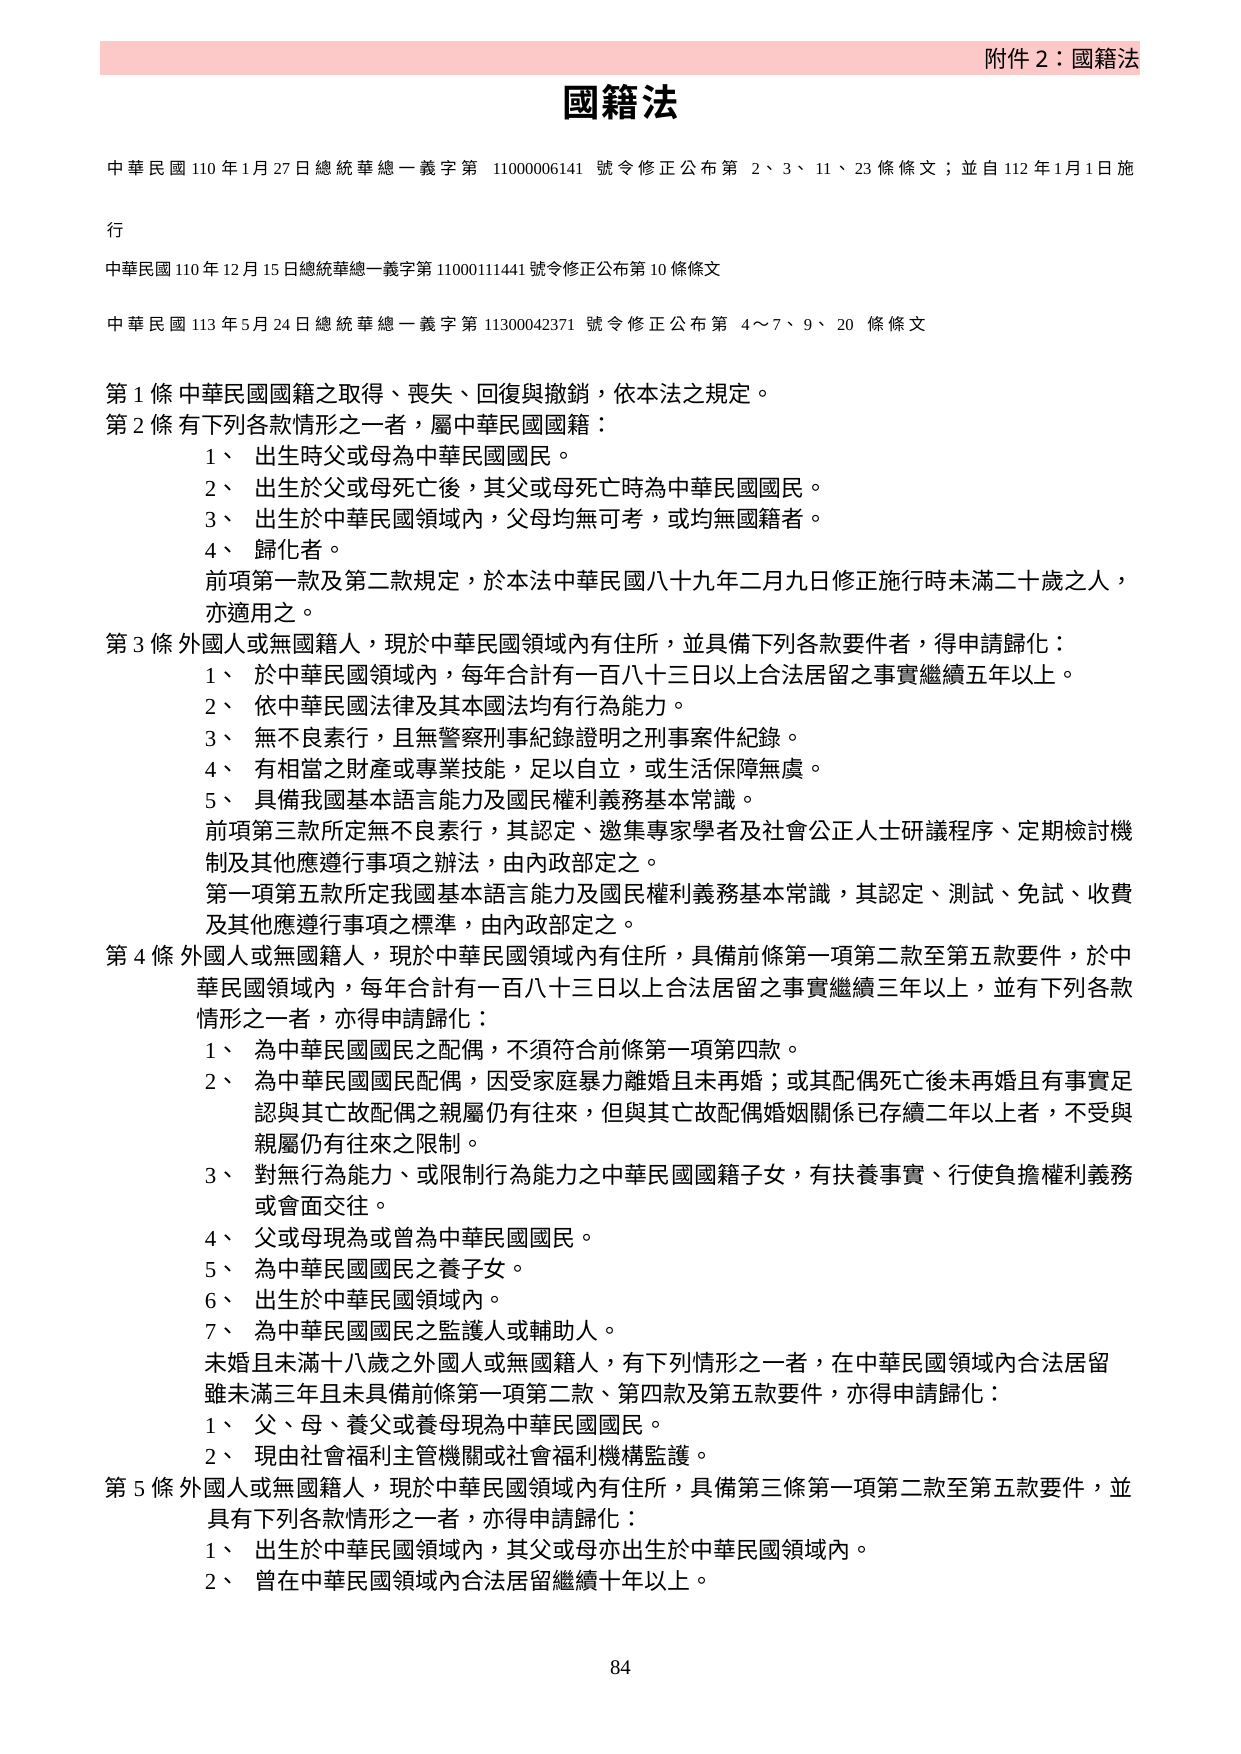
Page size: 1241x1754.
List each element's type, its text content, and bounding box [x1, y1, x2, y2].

text 前項第一款及第二款規定，於本法中華民國八十九年二月九日修正施行時未滿二十歲之人，亦適用之。 [205, 565, 1136, 627]
text 第 4 條 外國人或無國籍人，現於中華民國領域內有住所，具備前條第一項第二款至第五款要件，於中華民國領域內，每年合計有一百八十三日以上合法居留之事實繼續三年以上，並有下列各款情形之一者，亦得申請歸化： [105, 940, 1136, 1033]
list 曾在中華民國領域內合法居留繼續十年以上。 [204, 1565, 1136, 1596]
list 為中華民國國民配偶，因受家庭暴力離婚且未再婚；或其配偶死亡後未再婚且有事實足認與其亡故配偶之親屬仍有往來，但與其亡故配偶婚姻關係已存續二年以上者，不受與親屬仍有往來之限制。 [204, 1065, 1136, 1158]
list 依中華民國法律及其本國法均有行為能力。 [204, 690, 1136, 721]
text 中華民國113年5月24日總統華總一義字第11300042371 號令修正公布第 4～7、9、20 條條文 [104, 281, 1136, 344]
list 歸化者。 [204, 533, 1136, 565]
text 第一項第五款所定我國基本語言能力及國民權利義務基本常識，其認定、測試、免試、收費及其他應遵行事項之標準，由內政部定之。 [205, 877, 1136, 940]
text 未婚且未滿十八歲之外國人或無國籍人，有下列情形之一者，在中華民國領域內合法居留雖未滿三年且未具備前條第一項第二款、第四款及第五款要件，亦得申請歸化： [204, 1346, 1111, 1408]
text 中華民國110年12月15日總統華總一義字第 11000111441號令修正公布第 10 條條文 [104, 250, 1136, 281]
list 出生於中華民國領域內，父母均無可考，或均無國籍者。 [204, 502, 1136, 533]
list 父或母現為或曾為中華民國國民。 [204, 1221, 1136, 1252]
list 無不良素行，且無警察刑事紀錄證明之刑事案件紀錄。 [204, 721, 1136, 752]
text 第 1 條 中華民國國籍之取得、喪失、回復與撤銷，依本法之規定。 [105, 377, 1136, 408]
list 父、母、養父或養母現為中華民國國民。 [204, 1408, 1136, 1440]
list 出生時父或母為中華民國國民。 [204, 440, 1136, 471]
text 第 5 條 外國人或無國籍人，現於中華民國領域內有住所，具備第三條第一項第二款至第五款要件，並具有下列各款情形之一者，亦得申請歸化： [104, 1471, 1136, 1533]
list 出生於中華民國領域內。 [204, 1283, 1136, 1315]
list 具備我國基本語言能力及國民權利義務基本常識。 [204, 783, 1136, 815]
list 為中華民國國民之配偶，不須符合前條第一項第四款。 [204, 1033, 1136, 1065]
text 第 2 條 有下列各款情形之一者，屬中華民國國籍： [105, 408, 1136, 440]
text 國籍法 [105, 83, 1136, 125]
list 為中華民國國民之養子女。 [204, 1252, 1136, 1283]
text 前項第三款所定無不良素行，其認定、邀集專家學者及社會公正人士研議程序、定期檢討機制及其他應遵行事項之辦法，由內政部定之。 [205, 815, 1136, 877]
text 中華民國110年1月27日總統華總一義字第 11000006141 號令修正公布第 2、3、11、23 條條文；並自112年1月1日施行 [104, 125, 1136, 250]
list 於中華民國領域內，每年合計有一百八十三日以上合法居留之事實繼續五年以上。 [204, 658, 1136, 690]
list 出生於中華民國領域內，其父或母亦出生於中華民國領域內。 [204, 1533, 1136, 1565]
list 對無行為能力、或限制行為能力之中華民國國籍子女，有扶養事實、行使負擔權利義務或會面交往。 [204, 1158, 1136, 1221]
list 出生於父或母死亡後，其父或母死亡時為中華民國國民。 [204, 471, 1136, 502]
text 第 3 條 外國人或無國籍人，現於中華民國領域內有住所，並具備下列各款要件者，得申請歸化： [105, 627, 1136, 658]
list 現由社會福利主管機關或社會福利機構監護。 [204, 1440, 1136, 1471]
list 為中華民國國民之監護人或輔助人。 [204, 1315, 1136, 1346]
list 有相當之財產或專業技能，足以自立，或生活保障無虞。 [204, 752, 1136, 783]
